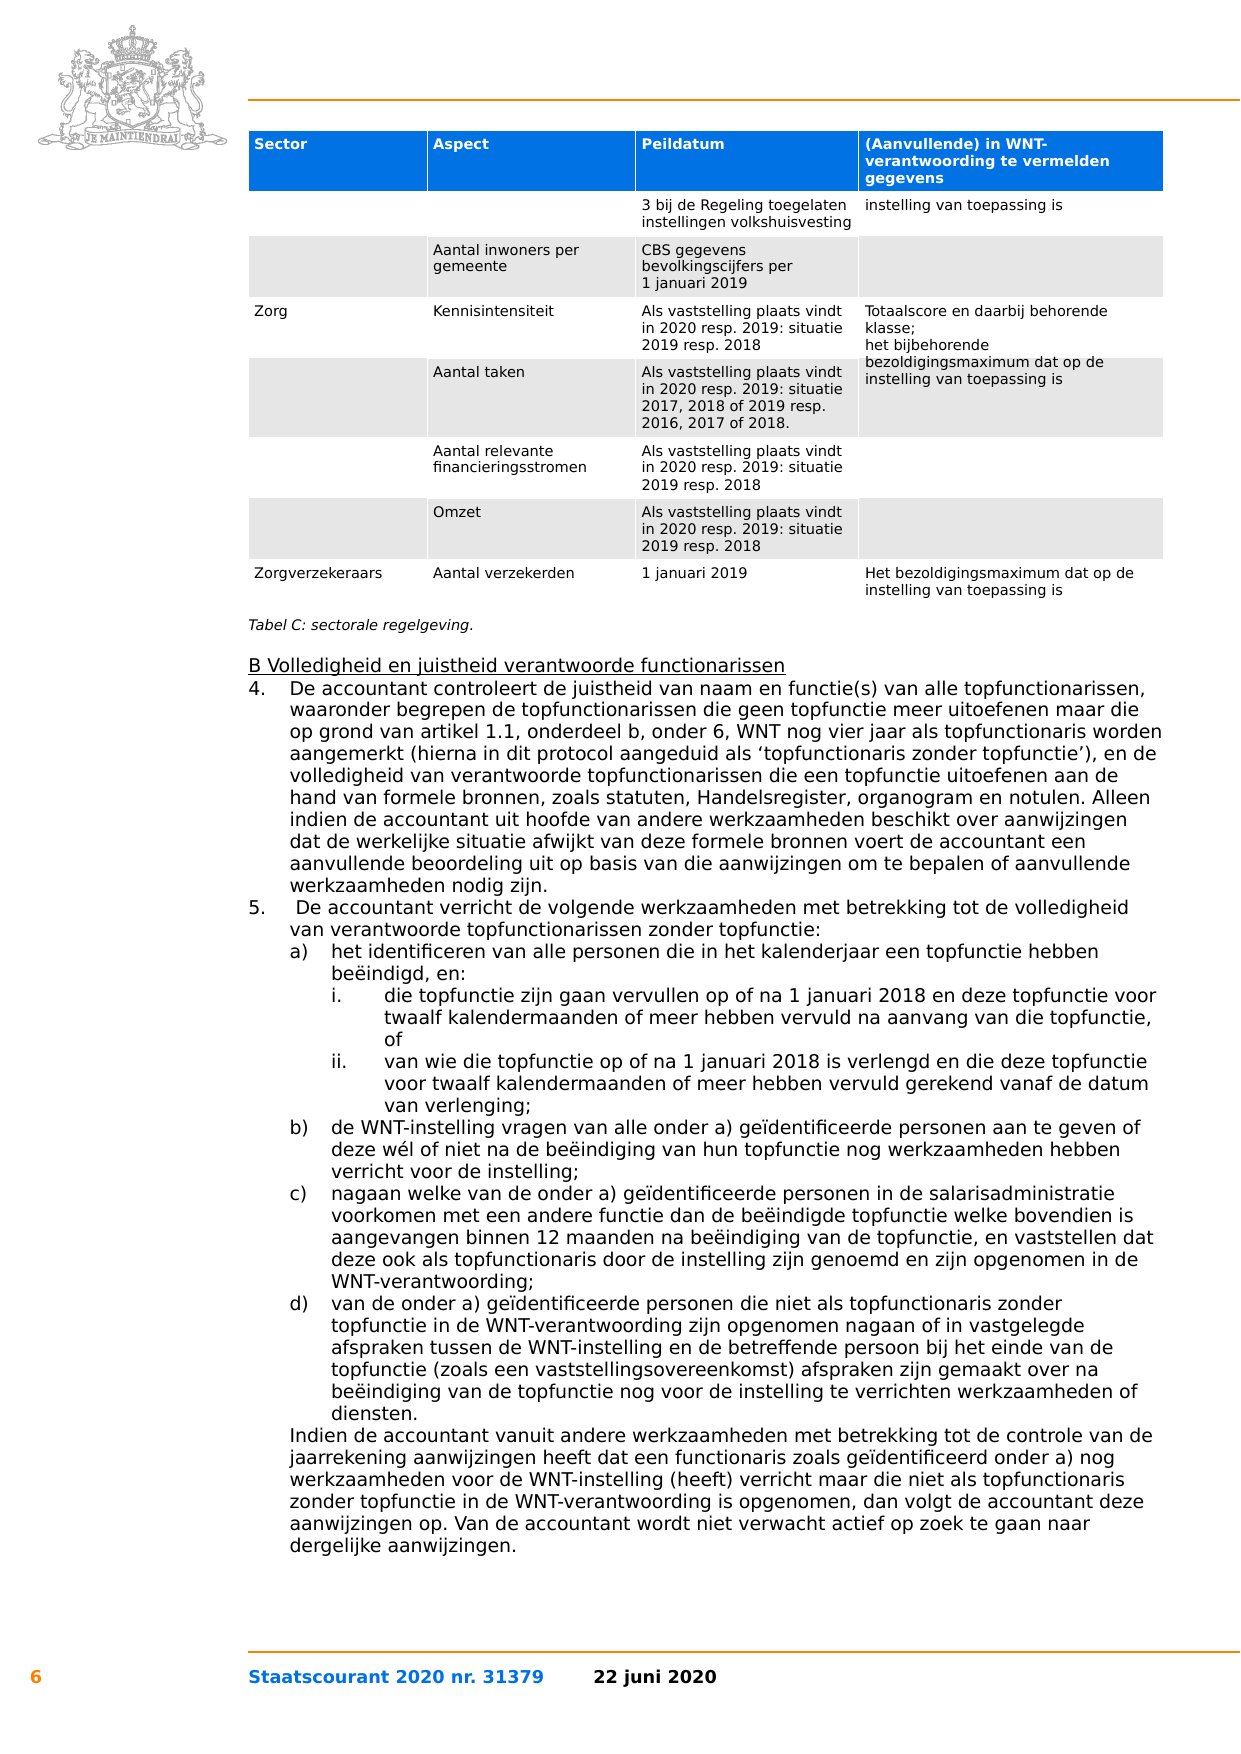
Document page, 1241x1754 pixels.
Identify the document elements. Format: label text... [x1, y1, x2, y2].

table_cell [249, 192, 427, 236]
table_cell 1 januari 2019 [636, 560, 858, 604]
table_cell Zorgverzekeraars [249, 560, 427, 604]
text Indien de accountant vanuit andere werkzaamheden met betrekking tot de controle van de jaarrekening aanwijzingen heeft dat een functionaris zoals geïdentificeerd onder a) nog werkzaamheden voor de WNT-instelling (heeft) verricht maar die niet als topfunctionaris zonder topfunctie in de WNT-verantwoording is opgenomen, dan volgt de accountant deze aanwijzingen op. Van de accountant wordt niet verwacht actief op zoek te gaan naar dergelijke aanwijzingen. [289, 1425, 1163, 1557]
subtitle B Volledigheid en juistheid verantwoorde functionarissen [248, 655, 1163, 677]
text c) nagaan welke van de onder a) geïdentificeerde personen in de salarisadministratie voorkomen met een andere functie dan de beëindigde topfunctie welke bovendien is aangevangen binnen 12 maanden na beëindiging van de topfunctie, en vaststellen dat deze ook als topfunctionaris door de instelling zijn genoemd en zijn opgenomen in de WNT-verantwoording; [289, 1183, 1163, 1293]
table_cell Zorg [249, 298, 427, 358]
table_cell Kennisintensiteit [428, 298, 635, 358]
text ii. van wie die topfunctie op of na 1 januari 2018 is verlengd en die deze topfunctie voor twaalf kalendermaanden of meer hebben vervuld gerekend vanaf de datum van verlenging; [331, 1051, 1163, 1117]
picture [38, 25, 227, 150]
table_header Aspect [428, 131, 635, 191]
table_cell [249, 437, 427, 498]
table_header Sector [249, 131, 427, 191]
table_header Peildatum [636, 131, 858, 191]
table_cell Totaalscore en daarbij behorende klasse; het bijbehorende bezoldigingsmaximum dat op de instelling van toepassing is [859, 298, 1163, 358]
table_cell Als vaststelling plaats vindt in 2020 resp. 2019: situatie 2019 resp. 2018 [636, 298, 858, 358]
text b) de WNT-instelling vragen van alle onder a) geïdentificeerde personen aan te geven of deze wél of niet na de beëindiging van hun topfunctie nog werkzaamheden hebben verricht voor de instelling; [289, 1117, 1163, 1183]
table_cell Tabel C: sectorale regelgeving. [248, 605, 1163, 633]
table_cell Aantal inwoners per gemeente [428, 237, 635, 297]
text a) het identificeren van alle personen die in het kalenderjaar een topfunctie hebben beëindigd, en: [289, 941, 1163, 985]
table_header (Aanvullende) in WNT-verantwoording te vermelden gegevens [859, 131, 1163, 191]
table_cell Aantal verzekerden [428, 560, 635, 604]
text 5. De accountant verricht de volgende werkzaamheden met betrekking tot de volledigheid van verantwoorde topfunctionarissen zonder topfunctie: [248, 897, 1163, 941]
table_cell 3 bij de Regeling toegelaten instellingen volkshuisvesting [636, 192, 858, 236]
table_cell Als vaststelling plaats vindt in 2020 resp. 2019: situatie 2019 resp. 2018 [636, 438, 858, 498]
table_cell instelling van toepassing is [859, 192, 1163, 236]
table_cell Aantal relevante financieringsstromen [428, 438, 635, 498]
table_cell Totaalscore en daarbij behorende klasse; het bijbehorende bezoldigingsmaximum dat op de instelling van toepassing is [859, 437, 1163, 498]
table_cell Het bezoldigingsmaximum dat op de instelling van toepassing is [859, 560, 1163, 604]
table_cell Aantal taken [428, 359, 635, 437]
table_cell CBS gegevens bevolkingscijfers per 1 januari 2019 [636, 237, 858, 297]
table_cell Als vaststelling plaats vindt in 2020 resp. 2019: situatie 2017, 2018 of 2019 resp. 2016, 2017 of 2018. [636, 359, 858, 437]
table_cell [428, 192, 635, 236]
text 4. De accountant controleert de juistheid van naam en functie(s) van alle topfunctionarissen, waaronder begrepen de topfunctionarissen die geen topfunctie meer uitoefenen maar die op grond van artikel 1.1, onderdeel b, onder 6, WNT nog vier jaar als topfunctionaris worden aangemerkt (hierna in dit protocol aangeduid als ‘topfunctionaris zonder topfunctie’), en de volledigheid van verantwoorde topfunctionarissen die een topfunctie uitoefenen aan de hand van formele bronnen, zoals statuten, Handelsregister, organogram en notulen. Alleen indien de accountant uit hoofde van andere werkzaamheden beschikt over aanwijzingen dat de werkelijke situatie afwijkt van deze formele bronnen voert de accountant een aanvullende beoordeling uit op basis van die aanwijzingen om te bepalen of aanvullende werkzaamheden nodig zijn. [248, 677, 1163, 897]
text i. die topfunctie zijn gaan vervullen op of na 1 januari 2018 en deze topfunctie voor twaalf kalendermaanden of meer hebben vervuld na aanvang van die topfunctie, of [331, 985, 1163, 1051]
table_cell Omzet [428, 499, 635, 559]
table_cell Als vaststelling plaats vindt in 2020 resp. 2019: situatie 2019 resp. 2018 [636, 499, 858, 559]
text d) van de onder a) geïdentificeerde personen die niet als topfunctionaris zonder topfunctie in de WNT-verantwoording zijn opgenomen nagaan of in vastgelegde afspraken tussen de WNT-instelling en de betreffende persoon bij het einde van de topfunctie (zoals een vaststellingsovereenkomst) afspraken zijn gemaakt over na beëindiging van de topfunctie nog voor de instelling te verrichten werkzaamheden of diensten. [289, 1293, 1163, 1425]
